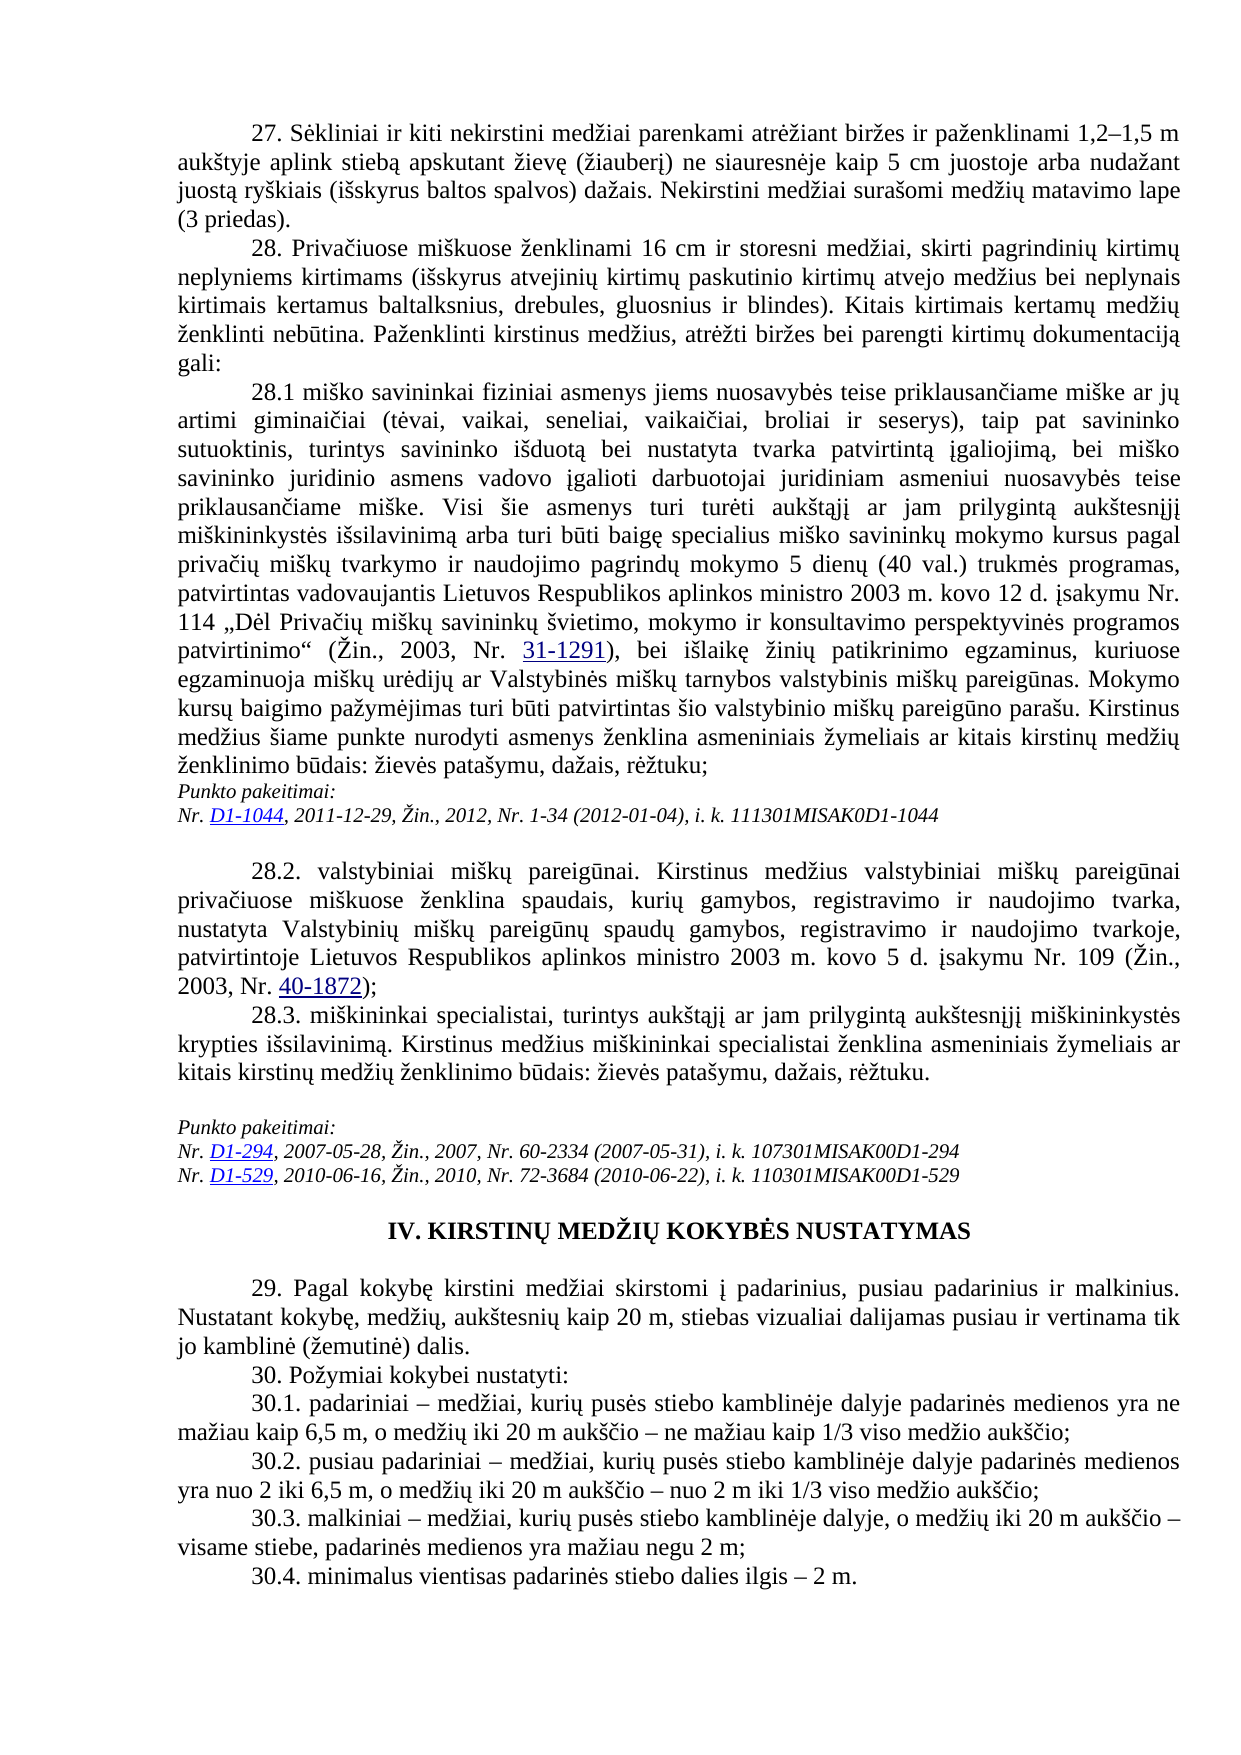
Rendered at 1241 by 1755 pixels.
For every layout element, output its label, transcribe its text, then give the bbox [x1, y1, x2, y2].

text Punkto pakeitimai: [177, 1115, 1181, 1139]
text 30.1. padariniai – medžiai, kurių pusės stiebo kamblinėje dalyje padarinės medienos yra ne mažiau kaip 6,5 m, o medžių iki 20 m aukščio – ne mažiau kaip 1/3 viso medžio aukščio; [177, 1388, 1181, 1446]
text Nr. D1-294, 2007-05-28, Žin., 2007, Nr. 60-2334 (2007-05-31), i. k. 107301MISAK00D1-294 [177, 1139, 1181, 1163]
text 28.1 miško savininkai fiziniai asmenys jiems nuosavybės teise priklausančiame miške ar jų artimi giminaičiai (tėvai, vaikai, seneliai, vaikaičiai, broliai ir seserys), taip pat savininko sutuoktinis, turintys savininko išduotą bei nustatyta tvarka patvirtintą įgaliojimą, bei miško savininko juridinio asmens vadovo įgalioti darbuotojai juridiniam asmeniui nuosavybės teise priklausančiame miške. Visi šie asmenys turi turėti aukštąjį ar jam prilygintą aukštesnįjį miškininkystės išsilavinimą arba turi būti baigę specialius miško savininkų mokymo kursus pagal privačių miškų tvarkymo ir naudojimo pagrindų mokymo 5 dienų (40 val.) trukmės programas, patvirtintas vadovaujantis Lietuvos Respublikos aplinkos ministro 2003 m. kovo 12 d. įsakymu Nr. 114 „Dėl Privačių miškų savininkų švietimo, mokymo ir konsultavimo perspektyvinės programos patvirtinimo“ (Žin., 2003, Nr. 31-1291), bei išlaikę žinių patikrinimo egzaminus, kuriuose egzaminuoja miškų urėdijų ar Valstybinės miškų tarnybos valstybinis miškų pareigūnas. Mokymo kursų baigimo pažymėjimas turi būti patvirtintas šio valstybinio miškų pareigūno parašu. Kirstinus medžius šiame punkte nurodyti asmenys ženklina asmeniniais žymeliais ar kitais kirstinų medžių ženklinimo būdais: žievės patašymu, dažais, rėžtuku; [177, 377, 1181, 779]
text IV. KIRSTINŲ MEDŽIŲ KOKYBĖS NUSTATYMAS [177, 1216, 1181, 1245]
text Nr. D1-529, 2010-06-16, Žin., 2010, Nr. 72-3684 (2010-06-22), i. k. 110301MISAK00D1-529 [177, 1163, 1181, 1187]
text 27. Sėkliniai ir kiti nekirstini medžiai parenkami atrėžiant biržes ir paženklinami 1,2–1,5 m aukštyje aplink stiebą apskutant žievę (žiauberį) ne siauresnėje kaip 5 cm juostoje arba nudažant juostą ryškiais (išskyrus baltos spalvos) dažais. Nekirstini medžiai surašomi medžių matavimo lape (3 priedas). [177, 118, 1181, 233]
text 28.3. miškininkai specialistai, turintys aukštąjį ar jam prilygintą aukštesnįjį miškininkystės krypties išsilavinimą. Kirstinus medžius miškininkai specialistai ženklina asmeniniais žymeliais ar kitais kirstinų medžių ženklinimo būdais: žievės patašymu, dažais, rėžtuku. [177, 1000, 1181, 1086]
text 28.2. valstybiniai miškų pareigūnai. Kirstinus medžius valstybiniai miškų pareigūnai privačiuose miškuose ženklina spaudais, kurių gamybos, registravimo ir naudojimo tvarka, nustatyta Valstybinių miškų pareigūnų spaudų gamybos, registravimo ir naudojimo tvarkoje, patvirtintoje Lietuvos Respublikos aplinkos ministro 2003 m. kovo 5 d. įsakymu Nr. 109 (Žin., 2003, Nr. 40-1872); [177, 856, 1181, 1000]
text 29. Pagal kokybę kirstini medžiai skirstomi į padarinius, pusiau padarinius ir malkinius. Nustatant kokybę, medžių, aukštesnių kaip 20 m, stiebas vizualiai dalijamas pusiau ir vertinama tik jo kamblinė (žemutinė) dalis. [177, 1273, 1181, 1360]
text 30.3. malkiniai – medžiai, kurių pusės stiebo kamblinėje dalyje, o medžių iki 20 m aukščio – visame stiebe, padarinės medienos yra mažiau negu 2 m; [177, 1503, 1181, 1561]
text Punkto pakeitimai: [177, 779, 1181, 803]
text 28. Privačiuose miškuose ženklinami 16 cm ir storesni medžiai, skirti pagrindinių kirtimų neplyniems kirtimams (išskyrus atvejinių kirtimų paskutinio kirtimų atvejo medžius bei neplynais kirtimais kertamus baltalksnius, drebules, gluosnius ir blindes). Kitais kirtimais kertamų medžių ženklinti nebūtina. Paženklinti kirstinus medžius, atrėžti biržes bei parengti kirtimų dokumentaciją gali: [177, 233, 1181, 377]
text 30. Požymiai kokybei nustatyti: [177, 1360, 1181, 1388]
text Nr. D1-1044, 2011-12-29, Žin., 2012, Nr. 1-34 (2012-01-04), i. k. 111301MISAK0D1-1044 [177, 803, 1181, 827]
text 30.2. pusiau padariniai – medžiai, kurių pusės stiebo kamblinėje dalyje padarinės medienos yra nuo 2 iki 6,5 m, o medžių iki 20 m aukščio – nuo 2 m iki 1/3 viso medžio aukščio; [177, 1446, 1181, 1503]
text 30.4. minimalus vientisas padarinės stiebo dalies ilgis – 2 m. [177, 1561, 1181, 1590]
